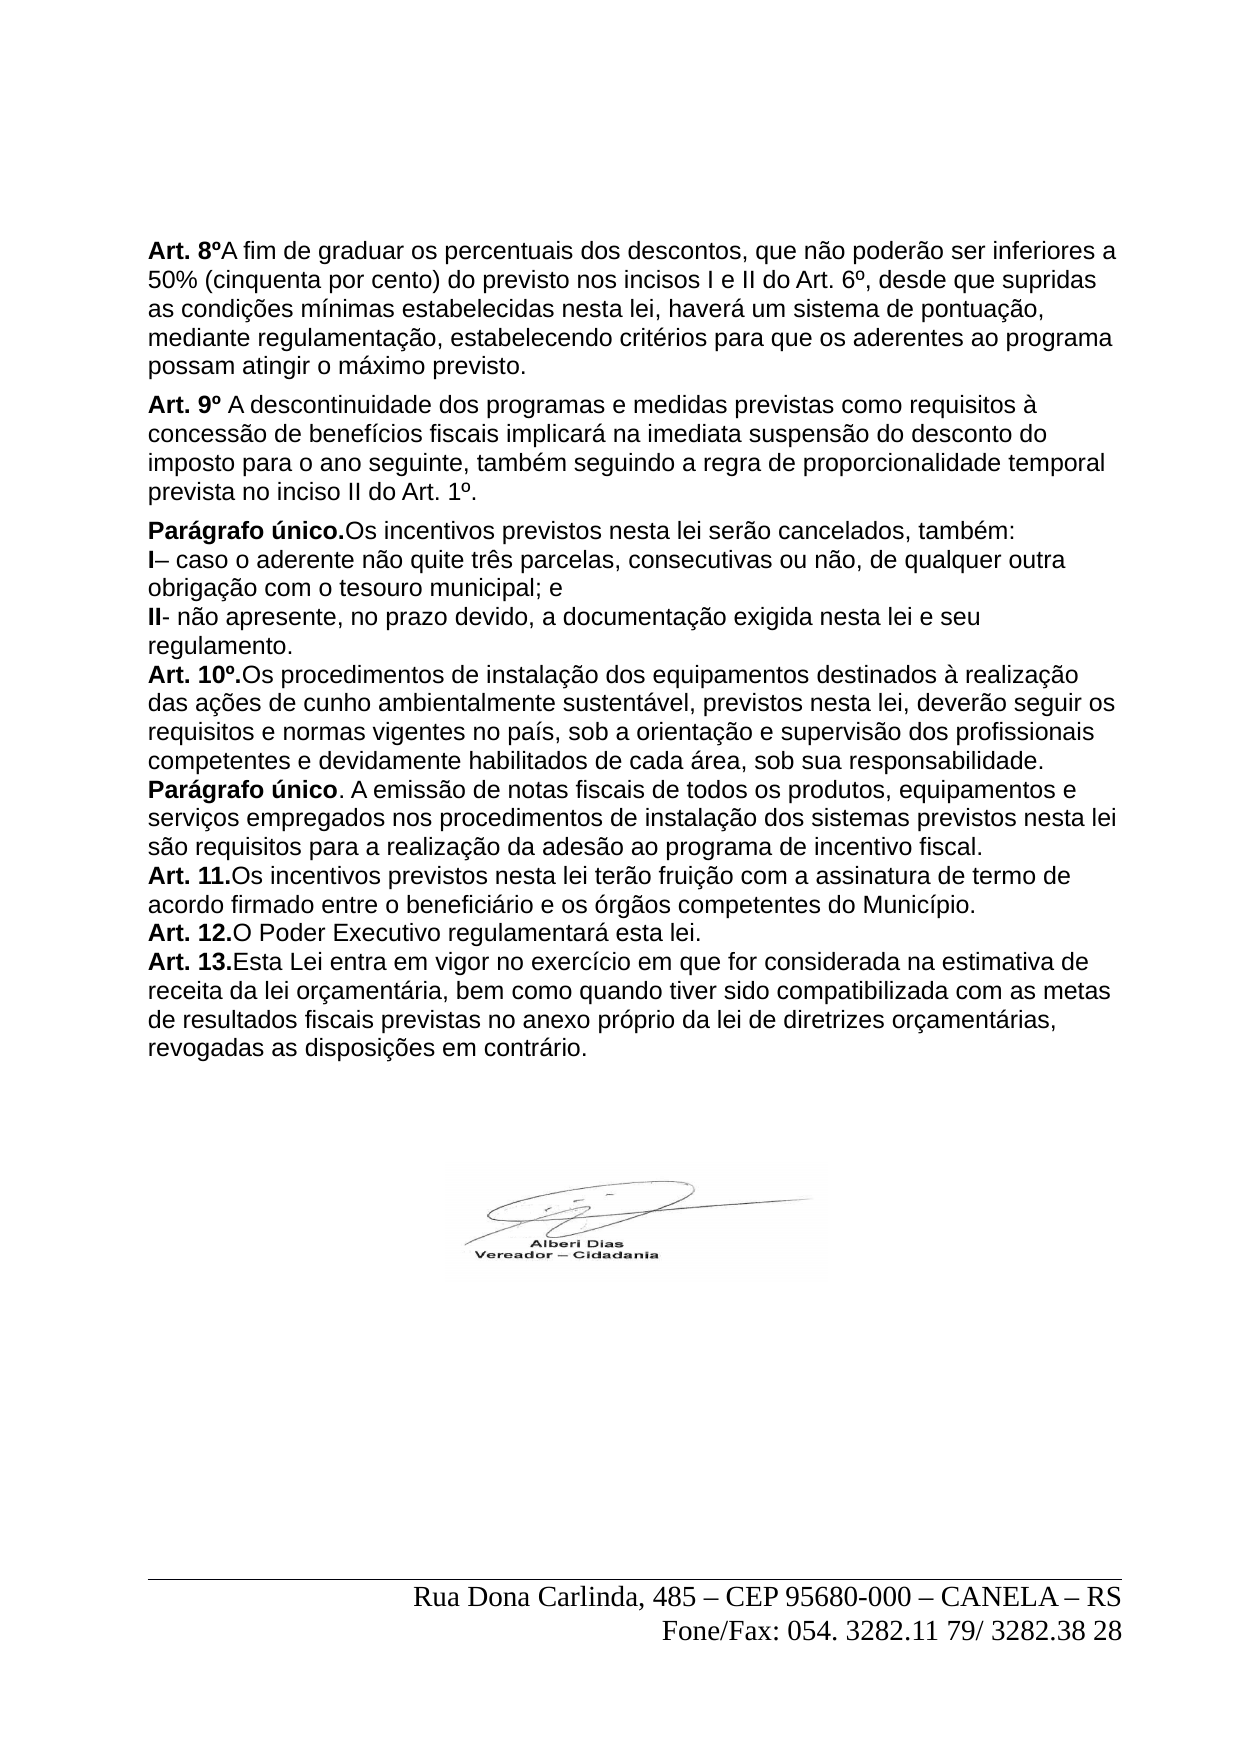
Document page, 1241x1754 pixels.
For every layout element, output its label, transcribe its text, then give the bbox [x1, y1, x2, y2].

text Art. 10º.Os procedimentos de instalação dos equipamentos destinados à realização das ações de cunho ambientalmente sustentável, previstos nesta lei, deverão seguir os requisitos e normas vigentes no país, sob a orientação e supervisão dos profissionais competentes e devidamente habilitados de cada área, sob sua responsabilidade. [148, 660, 1122, 775]
text Art. 13.Esta Lei entra em vigor no exercício em que for considerada na estimativa de receita da lei orçamentária, bem como quando tiver sido compatibilizada com as metas de resultados fiscais previstas no anexo próprio da lei de diretrizes orçamentárias, revogadas as disposições em contrário. [148, 947, 1122, 1062]
text Art. 12.O Poder Executivo regulamentará esta lei. [148, 918, 1122, 947]
text II- não apresente, no prazo devido, a documentação exigida nesta lei e seu regulamento. [148, 602, 1122, 660]
text Art. 9º A descontinuidade dos programas e medidas previstas como requisitos à concessão de benefícios fiscais implicará na imediata suspensão do desconto do imposto para o ano seguinte, também seguindo a regra de proporcionalidade temporal prevista no inciso II do Art. 1º. [148, 391, 1122, 506]
text Parágrafo único. A emissão de notas fiscais de todos os produtos, equipamentos e serviços empregados nos procedimentos de instalação dos sistemas previstos nesta lei são requisitos para a realização da adesão ao programa de incentivo fiscal. [148, 775, 1122, 861]
text I– caso o aderente não quite três parcelas, consecutivas ou não, de qualquer outra obrigação com o tesouro municipal; e [148, 545, 1122, 602]
text Art. 11.Os incentivos previstos nesta lei terão fruição com a assinatura de termo de acordo firmado entre o beneficiário e os órgãos competentes do Município. [148, 861, 1122, 918]
text Parágrafo único.Os incentivos previstos nesta lei serão cancelados, também: [148, 516, 1122, 545]
text Art. 8ºA fim de graduar os percentuais dos descontos, que não poderão ser inferiores a 50% (cinquenta por cento) do previsto nos incisos I e II do Art. 6º, desde que supridas as condições mínimas estabelecidas nesta lei, haverá um sistema de pontuação, mediante regulamentação, estabelecendo critérios para que os aderentes ao programa possam atingir o máximo previsto. [148, 236, 1122, 380]
